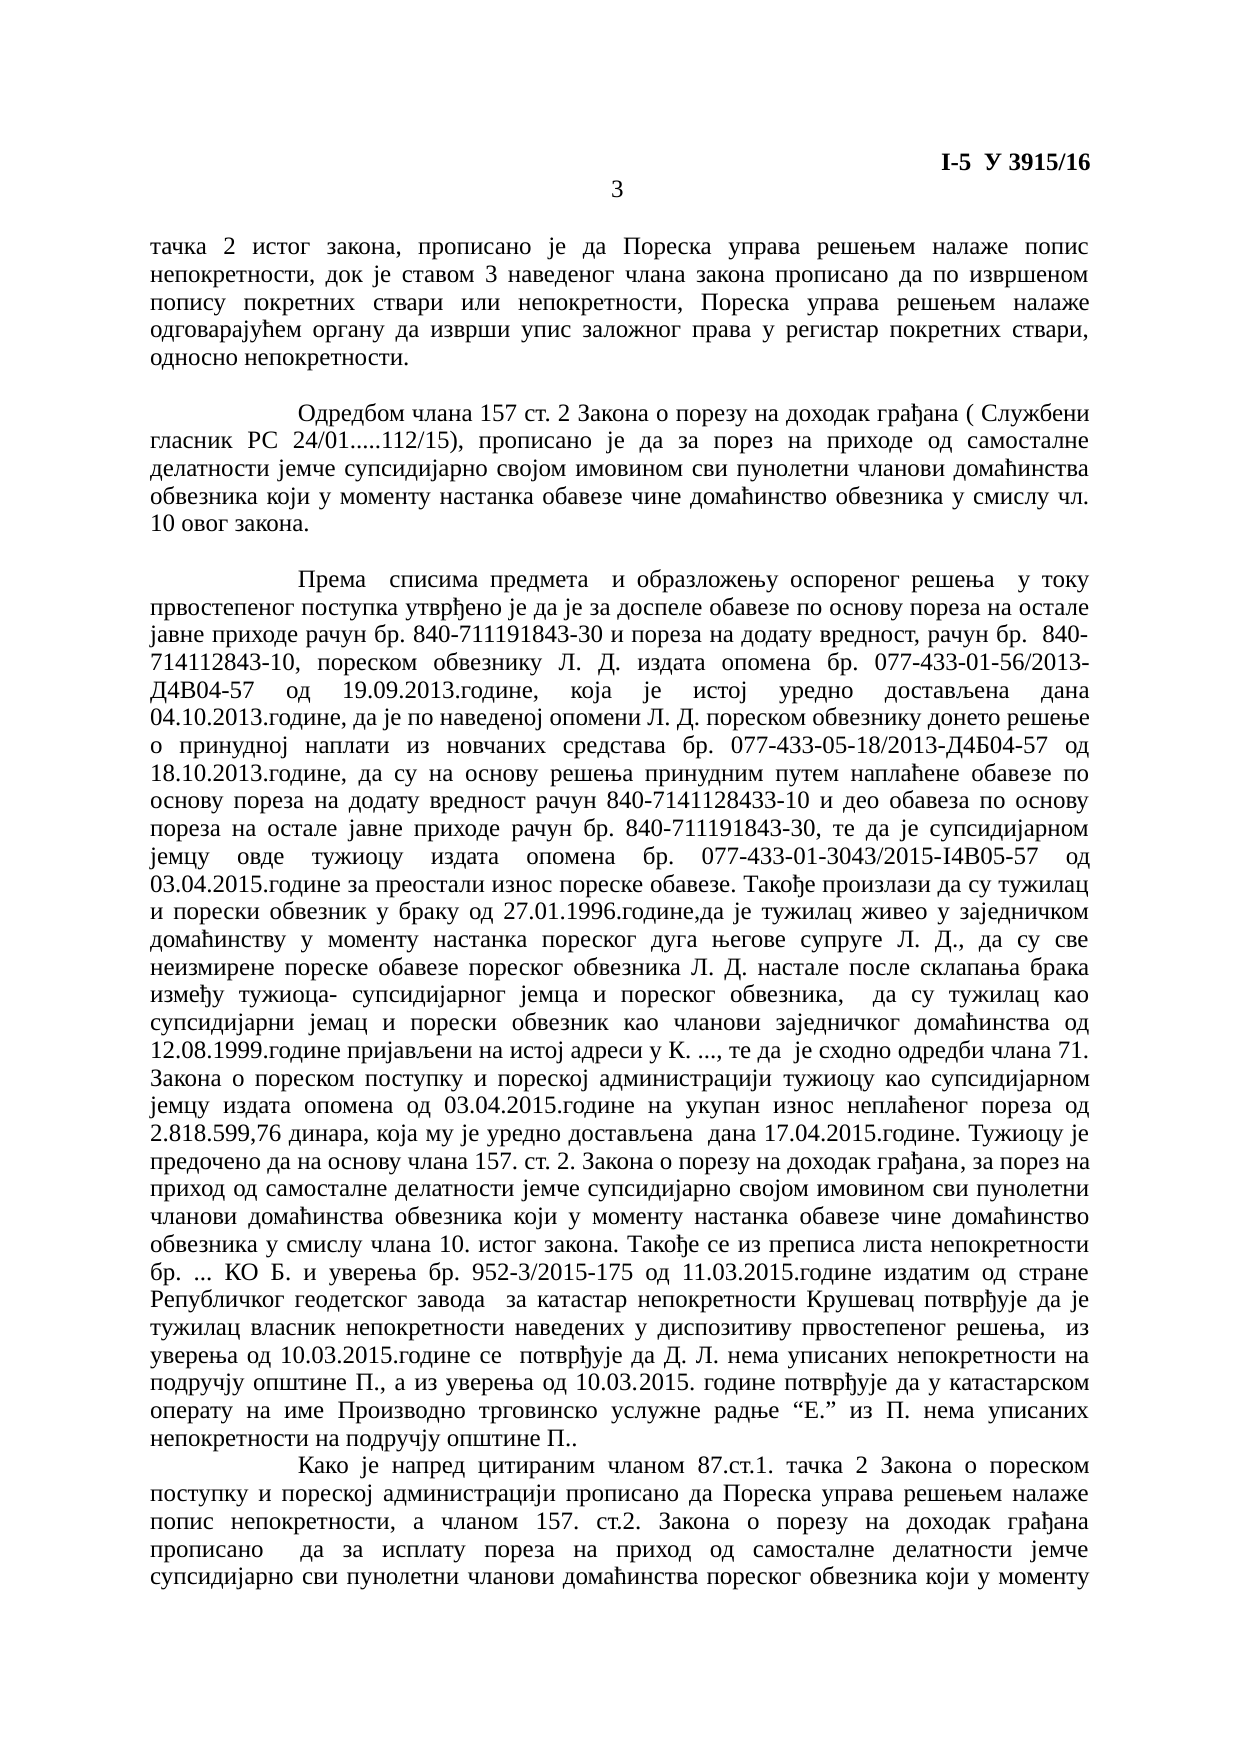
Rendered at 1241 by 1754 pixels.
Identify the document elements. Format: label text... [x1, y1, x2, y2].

text Одредбом члана 157 ст. 2 Закона о порезу на доходак грађана ( Службени гласник РС 24/01.....112/15), прописано је да за порез на приходе од самосталне делатности јемче супсидијарно својом имовином сви пунолетни чланови домаћинства обвезника који у моменту настанка обавезе чине домаћинство обвезника у смислу чл. 10 овог закона. [150, 399, 1090, 537]
text тачка 2 истог закона, прописано је да Пореска управа решењем налаже попис непокретности, док је ставом 3 наведеног члана закона прописано да по извршеном попису покретних ствари или непокретности, Пореска управа решењем налаже одговарајућем органу да изврши упис заложног права у регистар покретних ствари, односно непокретности. [150, 232, 1090, 371]
text Према списима предмета и образложењу оспореног решења у току првостепеног поступка утврђено је да је за доспеле обавезе по основу пореза на остале јавне приходе рачун бр. 840-711191843-30 и пореза на додату вредност, рачун бр. 840-714112843-10, пореском обвезнику Л. Д. издата опомена бр. 077-433-01-56/2013-Д4В04-57 од 19.09.2013.године, која је истој уредно достављена дана 04.10.2013.године, да је по наведеној опомени Л. Д. пореском обвезнику донето решење о принудној наплати из новчаних средстава бр. 077-433-05-18/2013-Д4Б04-57 од 18.10.2013.године, да су на основу решења принудним путем наплаћене обавезе по основу пореза на додату вредност рачун 840-7141128433-10 и део обавеза по основу пореза на остале јавне приходе рачун бр. 840-711191843-30, те да је супсидијарном јемцу овде тужиоцу издата опомена бр. 077-433-01-3043/2015-I4В05-57 од 03.04.2015.године за преостали износ пореске обавезе. Такође произлази да су тужилац и порески обвезник у браку од 27.01.1996.године,да је тужилац живео у заједничком домаћинству у моменту настанка пореског дуга његове супруге Л. Д., да су све неизмирене пореске обавезе пореског обвезника Л. Д. настале после склапања брака између тужиоца- супсидијарног јемца и пореског обвезника, да су тужилац као супсидијарни јемац и порески обвезник као чланови заједничког домаћинства од 12.08.1999.године пријављени на истој адреси у К. ..., те да је сходно одредби члана 71. Закона о пореском поступку и пореској администрацији тужиоцу као супсидијарном јемцу издата опомена од 03.04.2015.године на укупан износ неплаћеног пореза од 2.818.599,76 динара, која му је уредно достављена дана 17.04.2015.године. Тужиоцу је предочено да на основу члана 157. ст. 2. Закона о порезу на доходак грађана, за порез на приход од самосталне делатности јемче супсидијарно својом имовином сви пунолетни чланови домаћинства обвезника који у моменту настанка обавезе чине домаћинство обвезника у смислу члана 10. истог закона. Такође се из преписа листа непокретности бр. ... КО Б. и уверења бр. 952-3/2015-175 од 11.03.2015.године издатим од стране Републичког геодетског завода за катастар непокретности Крушевац потврђује да је тужилац власник непокретности наведених у диспозитиву првостепеног решења, из уверења од 10.03.2015.године се потврђује да Д. Л. нема уписаних непокретности на подручју општине П., а из уверења од 10.03.2015. године потврђује да у катастарском операту на име Производно трговинско услужне радње “Е.” из П. нема уписаних непокретности на подручју општине П.. [150, 565, 1090, 1452]
text Како је напред цитираним чланом 87.ст.1. тачка 2 Закона о пореском поступку и пореској администрацији прописано да Пореска управа решењем налаже попис непокретности, а чланом 157. ст.2. Закона о порезу на доходак грађана прописано да за исплату пореза на приход од самосталне делатности јемче супсидијарно сви пунолетни чланови домаћинства пореског обвезника који у моменту [150, 1452, 1090, 1590]
